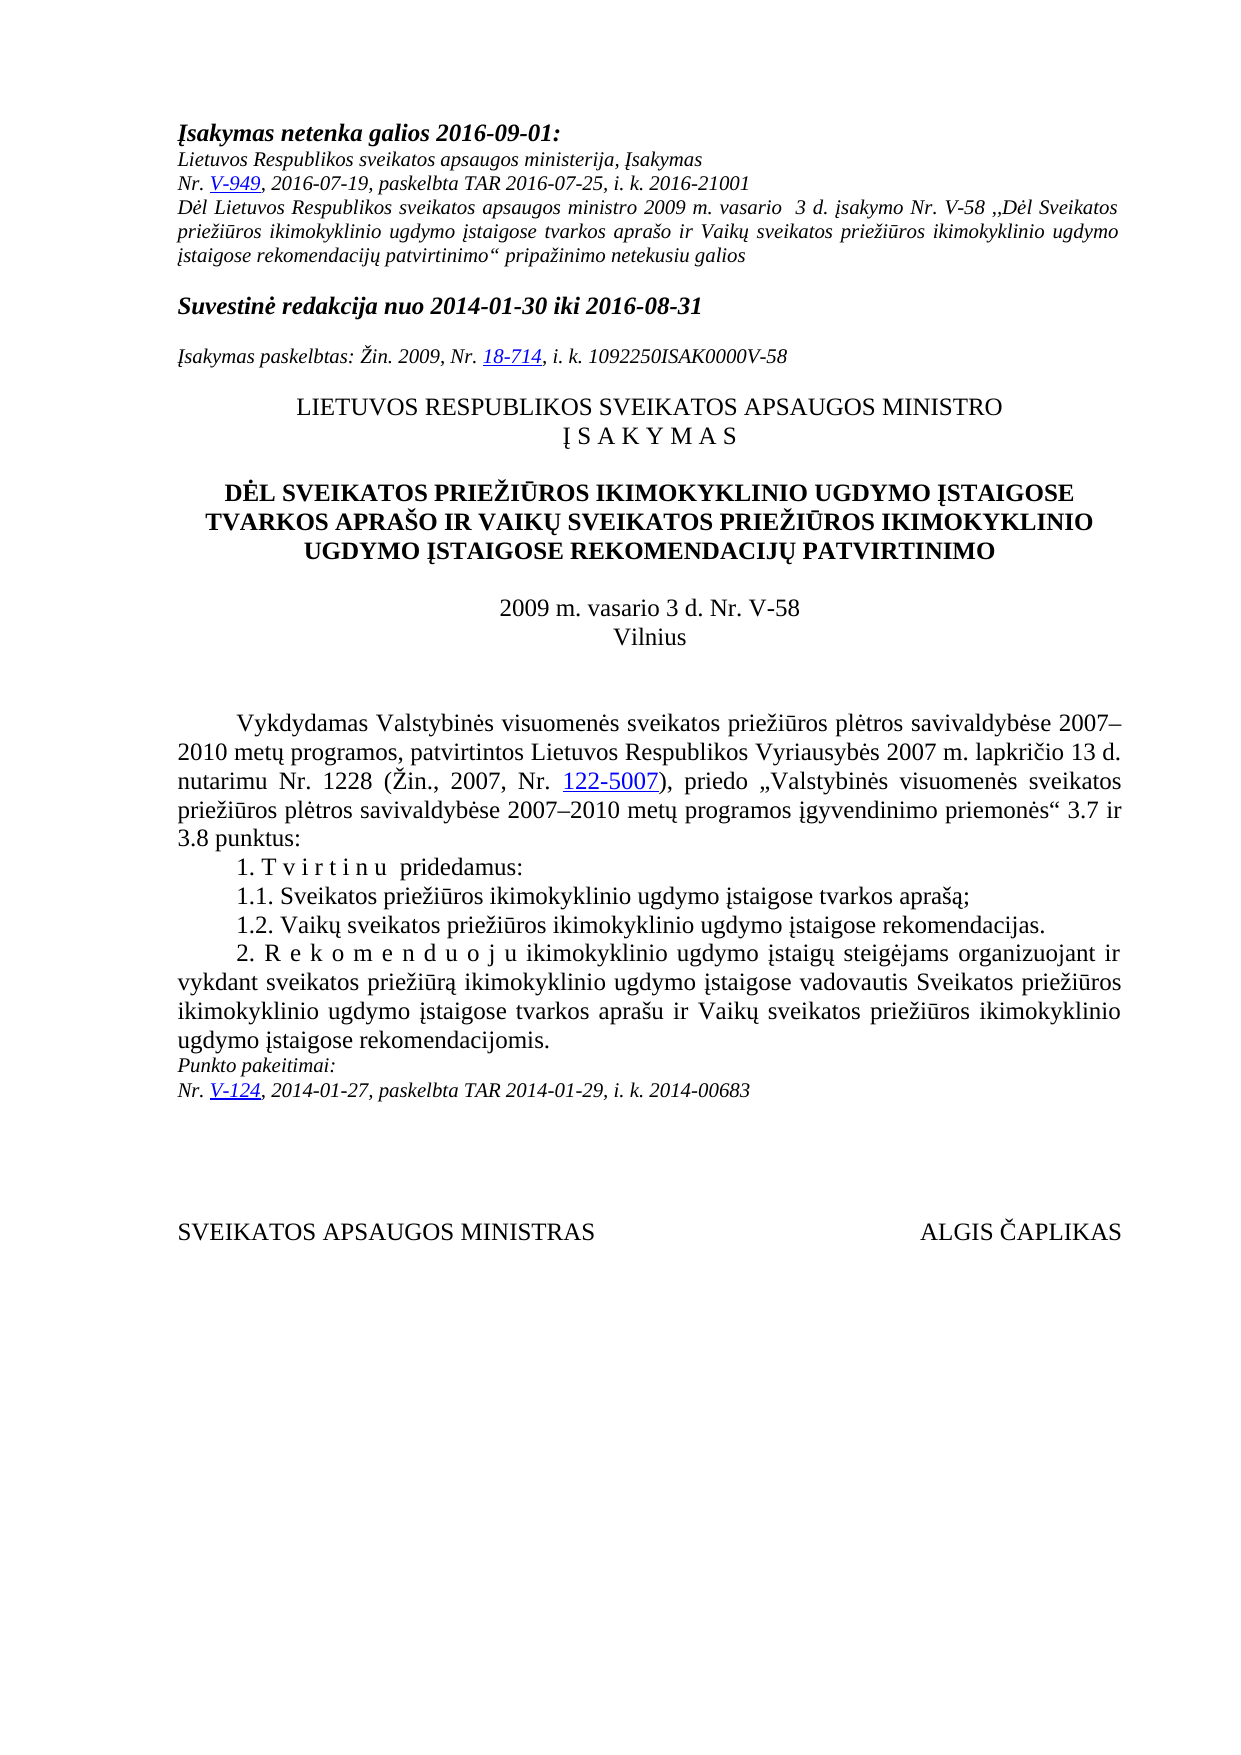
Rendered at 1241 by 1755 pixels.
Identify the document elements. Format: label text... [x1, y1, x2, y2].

text LIETUVOS RESPUBLIKOS SVEIKATOS APSAUGOS MINISTRO [177, 392, 1122, 421]
text Lietuvos Respublikos sveikatos apsaugos ministerija, Įsakymas [177, 147, 1122, 171]
text Vykdydamas Valstybinės visuomenės sveikatos priežiūros plėtros savivaldybėse 2007–2010 metų programos, patvirtintos Lietuvos Respublikos Vyriausybės 2007 m. lapkričio 13 d. nutarimu Nr. 1228 (Žin., 2007, Nr. 122-5007), priedo „Valstybinės visuomenės sveikatos priežiūros plėtros savivaldybėse 2007–2010 metų programos įgyvendinimo priemonės“ 3.7 ir 3.8 punktus: [177, 708, 1122, 852]
text 1.2. Vaikų sveikatos priežiūros ikimokyklinio ugdymo įstaigose rekomendacijas. [177, 910, 1122, 938]
text Nr. V-124, 2014-01-27, paskelbta TAR 2014-01-29, i. k. 2014-00683 [177, 1077, 1122, 1102]
text 2009 m. vasario 3 d. Nr. V-58 [177, 593, 1122, 622]
text Suvestinė redakcija nuo 2014-01-30 iki 2016-08-31 [177, 291, 1122, 320]
text 1. Tvirtinu pridedamus: [177, 852, 1122, 881]
text Įsakymas netenka galios 2016-09-01: [177, 118, 1122, 147]
text Įsakymas paskelbtas: Žin. 2009, Nr. 18-714, i. k. 1092250ISAK0000V-58 [177, 344, 1122, 368]
text SVEIKATOS APSAUGOS MINISTRAS ALGIS ČAPLIKAS [177, 1217, 1122, 1245]
text DĖL SVEIKATOS PRIEŽIŪROS IKIMOKYKLINIO UGDYMO ĮSTAIGOSE TVARKOS APRAŠO IR VAIKŲ SVEIKATOS PRIEŽIŪROS IKIMOKYKLINIO UGDYMO ĮSTAIGOSE REKOMENDACIJŲ PATVIRTINIMO [177, 478, 1122, 565]
text ĮSAKYMAS [177, 421, 1122, 450]
text Dėl Lietuvos Respublikos sveikatos apsaugos ministro 2009 m. vasario 3 d. įsakymo Nr. V-58 ,,Dėl Sveikatos priežiūros ikimokyklinio ugdymo įstaigose tvarkos aprašo ir Vaikų sveikatos priežiūros ikimokyklinio ugdymo įstaigose rekomendacijų patvirtinimo“ pripažinimo netekusiu galios [177, 195, 1122, 267]
text Vilnius [177, 622, 1122, 651]
text 1.1. Sveikatos priežiūros ikimokyklinio ugdymo įstaigose tvarkos aprašą; [177, 881, 1122, 910]
text Nr. V-949, 2016-07-19, paskelbta TAR 2016-07-25, i. k. 2016-21001 [177, 171, 1122, 195]
text Punkto pakeitimai: [177, 1053, 1122, 1077]
text 2. R e k o m e n d u o j u ikimokyklinio ugdymo įstaigų steigėjams organizuojant ir vykdant sveikatos priežiūrą ikimokyklinio ugdymo įstaigose vadovautis Sveikatos priežiūros ikimokyklinio ugdymo įstaigose tvarkos aprašu ir Vaikų sveikatos priežiūros ikimokyklinio ugdymo įstaigose rekomendacijomis. [177, 938, 1122, 1053]
